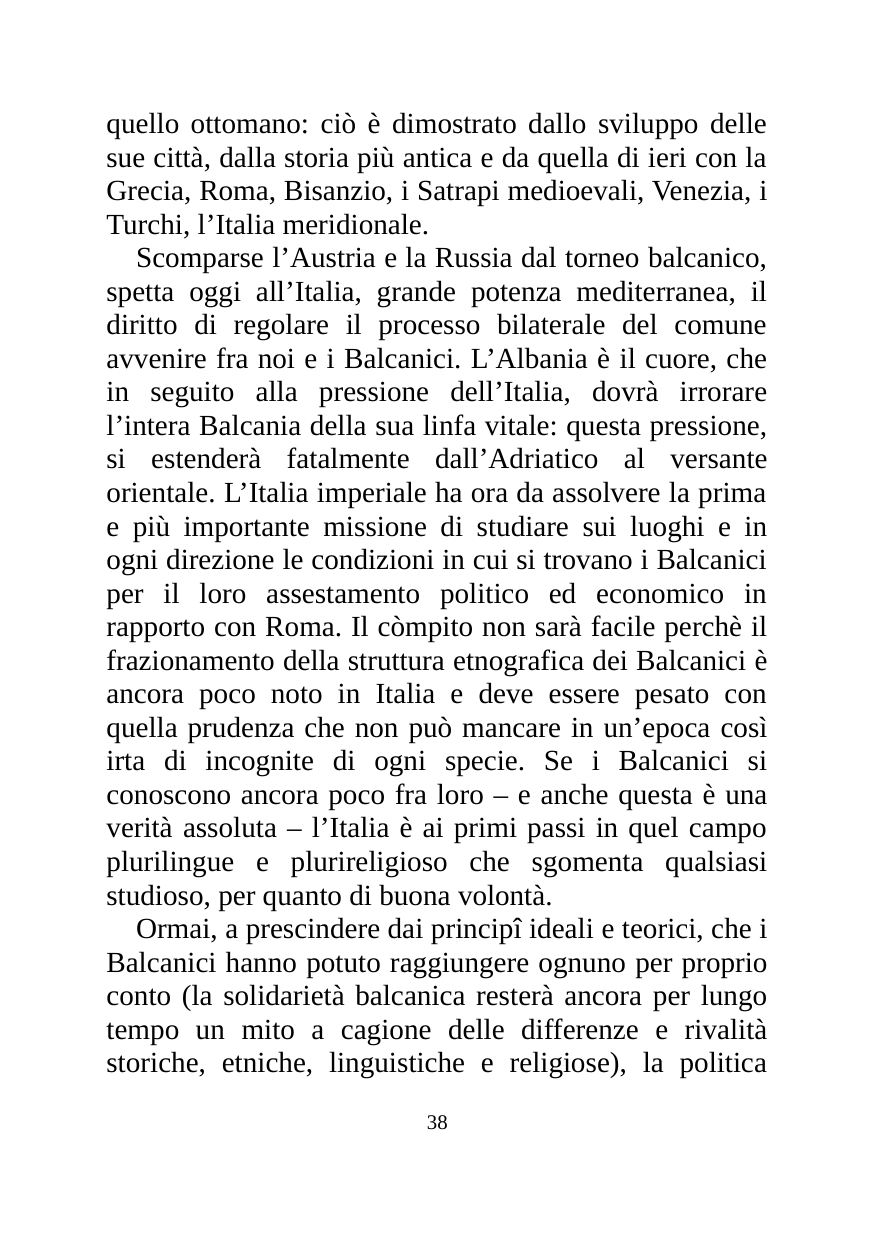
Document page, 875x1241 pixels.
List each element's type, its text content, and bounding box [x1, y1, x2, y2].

text Ormai, a prescindere dai principî ideali e teorici, che i Balcanici hanno potuto raggiungere ognuno per proprio conto (la solidarietà balcanica resterà ancora per lungo tempo un mito a cagione delle differenze e rivalità storiche, etniche, linguistiche e religiose), la politica [106, 911, 768, 1079]
text Scomparse l’Austria e la Russia dal torneo balcanico, spetta oggi all’Italia, grande potenza mediterranea, il diritto di regolare il processo bilaterale del comune avvenire fra noi e i Balcanici. L’Albania è il cuore, che in seguito alla pressione dell’Italia, dovrà irrorare l’intera Balcania della sua linfa vitale: questa pressione, si estenderà fatalmente dall’Adriatico al versante orientale. L’Italia imperiale ha ora da assolvere la prima e più importante missione di studiare sui luoghi e in ogni direzione le condizioni in cui si trovano i Balcanici per il loro assestamento politico ed economico in rapporto con Roma. Il còmpito non sarà facile perchè il frazionamento della struttura etnografica dei Balcanici è ancora poco noto in Italia e deve essere pesato con quella prudenza che non può mancare in un’epoca così irta di incognite di ogni specie. Se i Balcanici si conoscono ancora poco fra loro – e anche questa è una verità assoluta – l’Italia è ai primi passi in quel campo plurilingue e plurireligioso che sgomenta qualsiasi studioso, per quanto di buona volontà. [106, 240, 768, 911]
text quello ottomano: ciò è dimostrato dallo sviluppo delle sue città, dalla storia più antica e da quella di ieri con la Grecia, Roma, Bisanzio, i Satrapi medioevali, Venezia, i Turchi, l’Italia meridionale. [106, 106, 768, 240]
